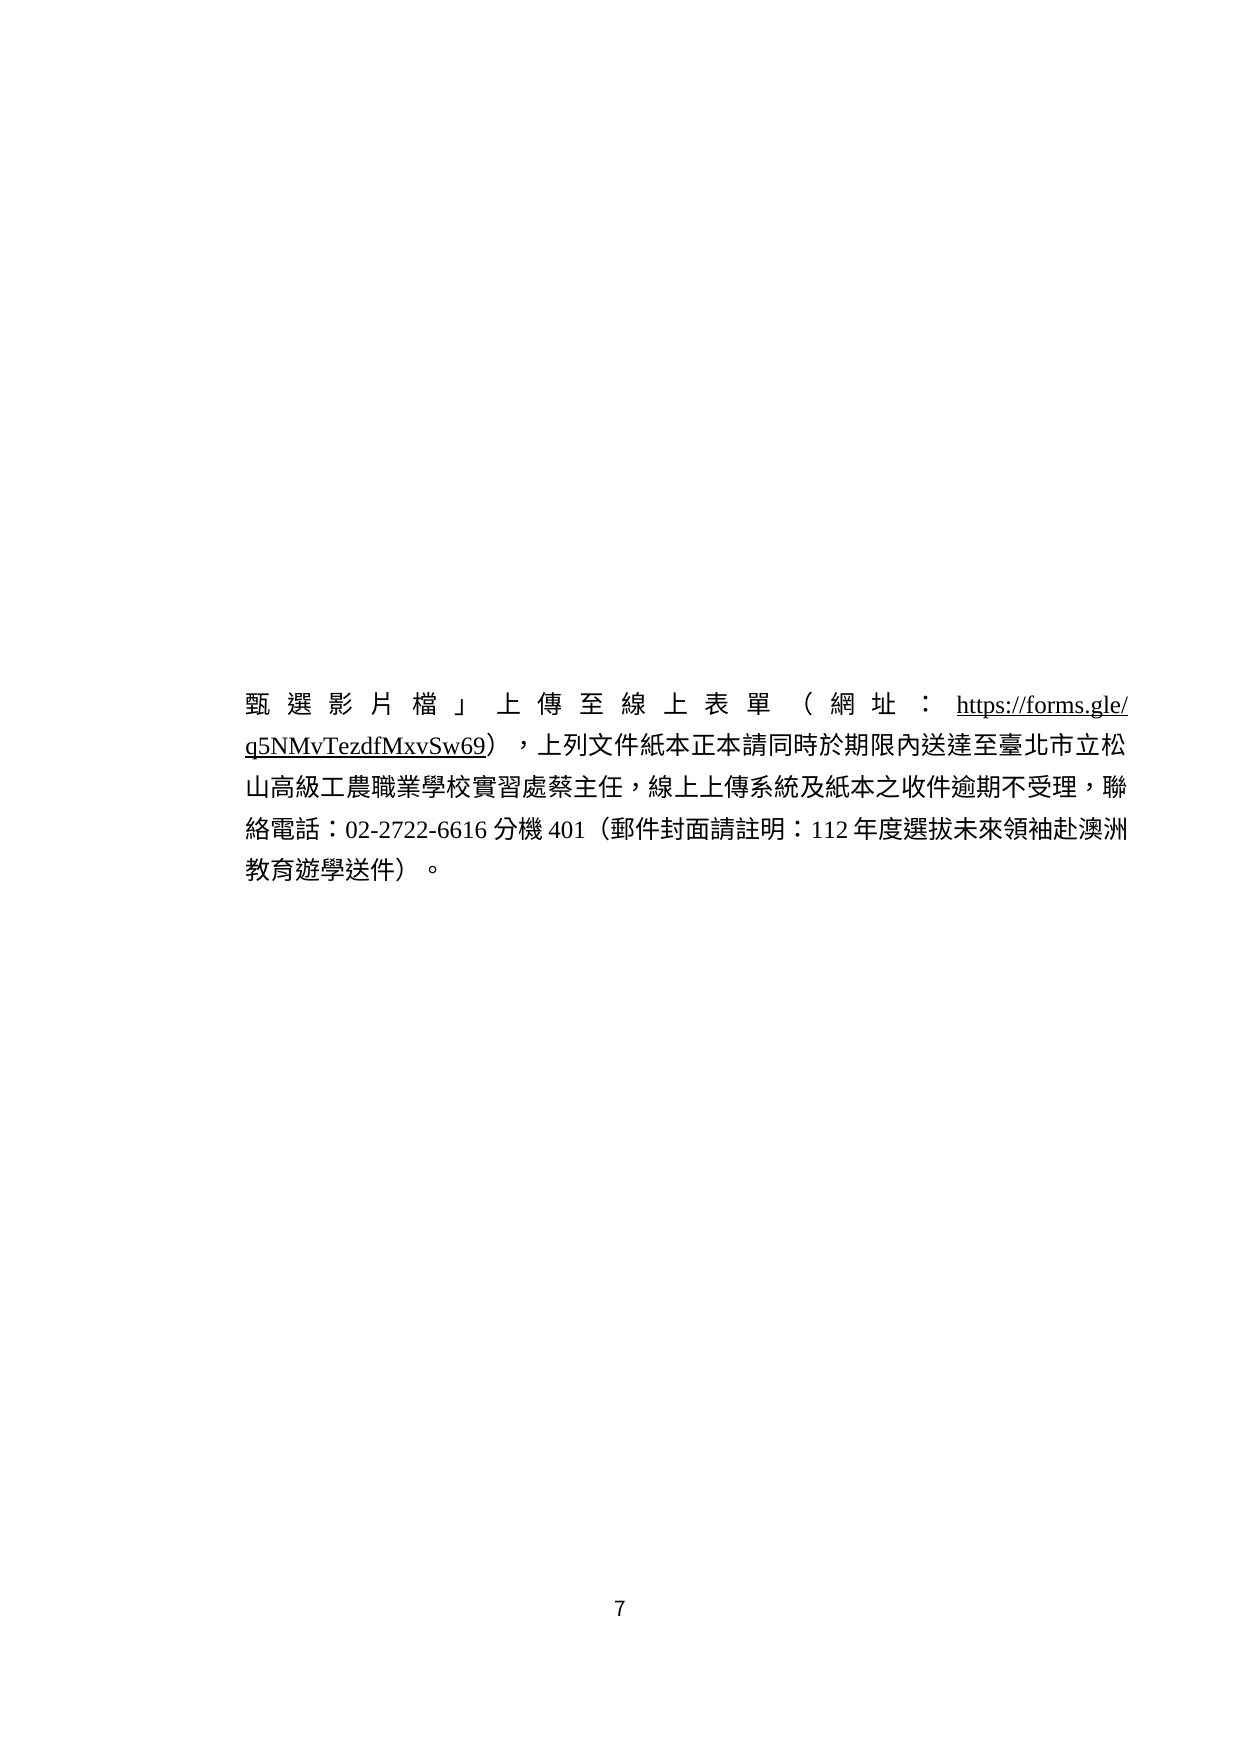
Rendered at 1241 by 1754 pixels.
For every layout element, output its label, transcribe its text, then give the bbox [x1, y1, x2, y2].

list 甄選影片檔」上傳至線上表單（網址：https://forms.gle/q5NMvTezdfMxvSw69），上列文件紙本正本請同時於期限內送達至臺北市立松山高級工農職業學校實習處蔡主任，線上上傳系統及紙本之收件逾期不受理，聯絡電話：02-2722-6616 分機401（郵件封面請註明：112年度選拔未來領袖赴澳洲教育遊學送件）。 [245, 684, 1128, 887]
